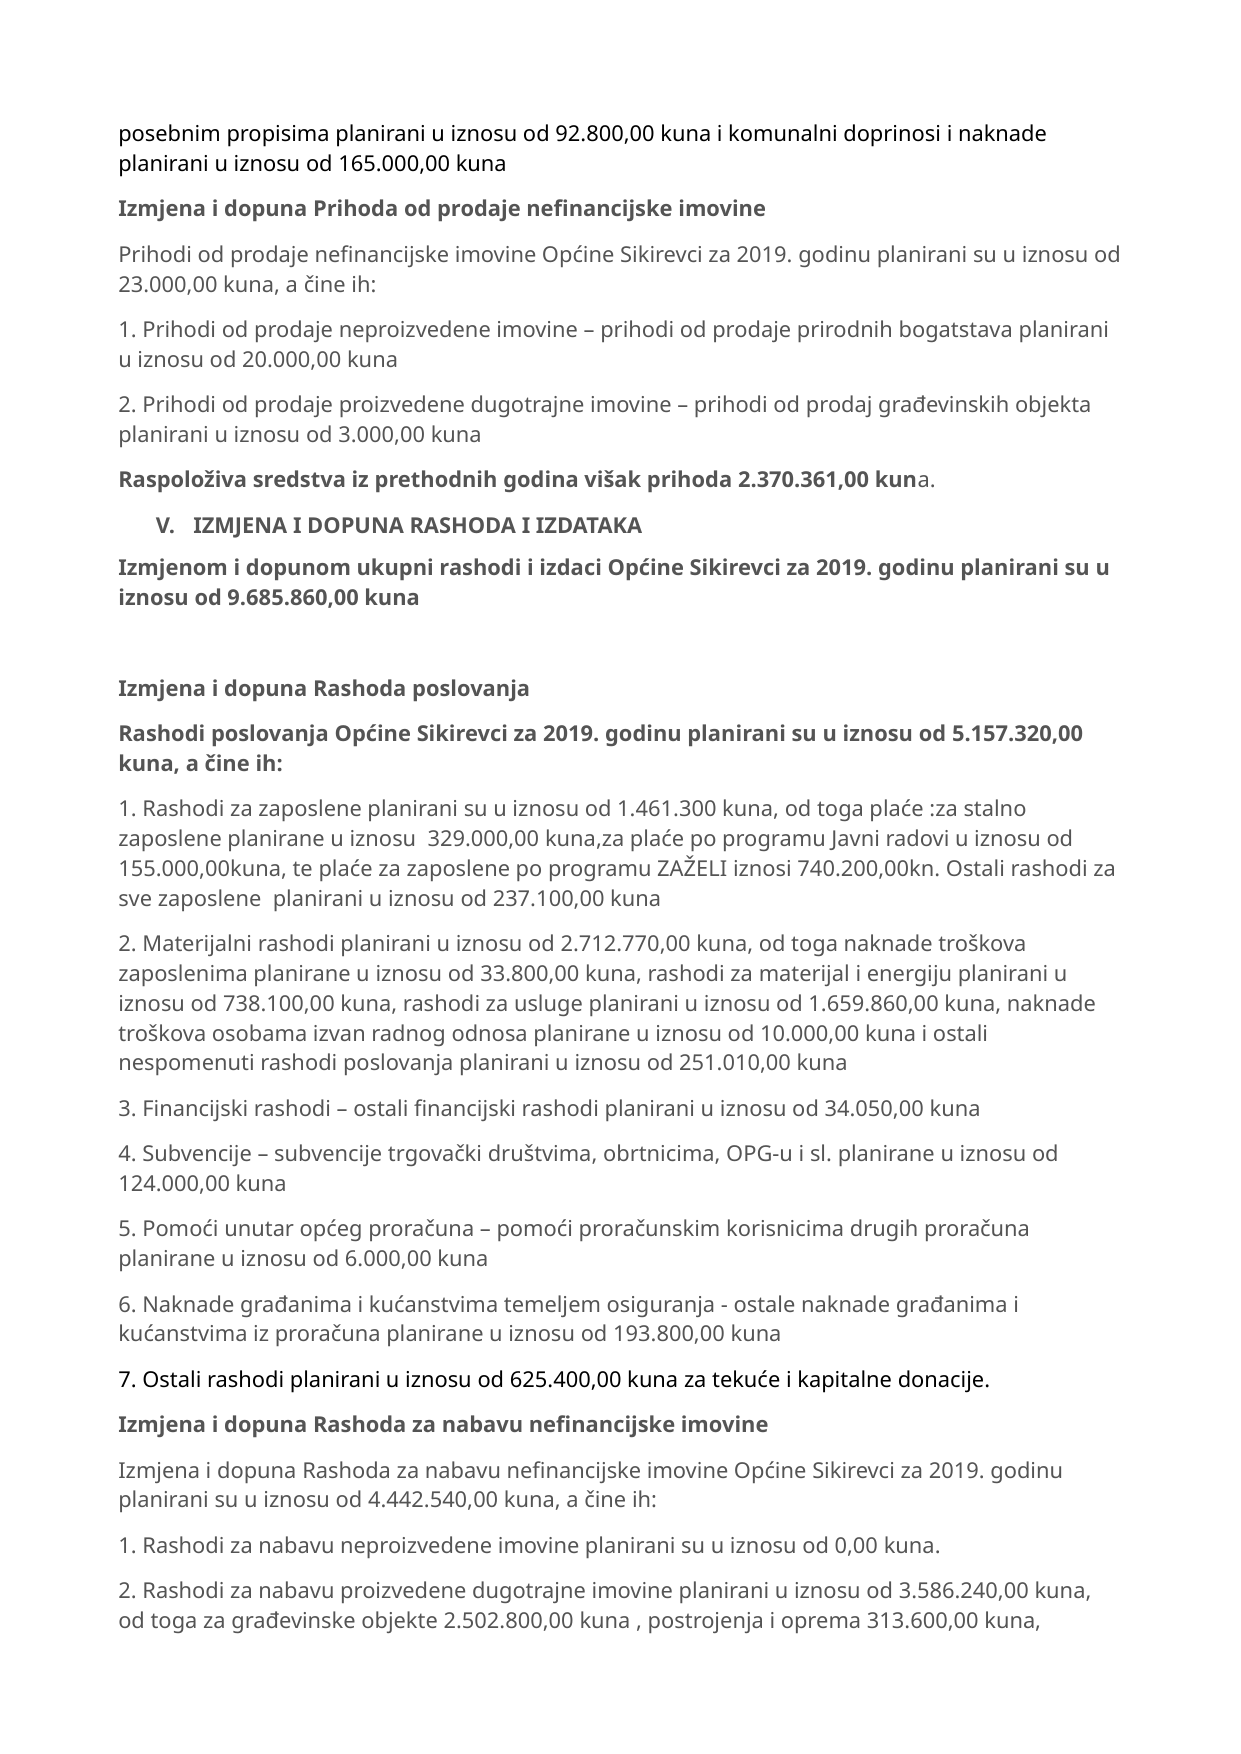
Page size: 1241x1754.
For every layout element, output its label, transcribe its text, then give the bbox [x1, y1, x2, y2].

text 4. Subvencije – subvencije trgovački društvima, obrtnicima, OPG-u i sl. planirane u iznosu od 124.000,00 kuna [118, 1138, 1122, 1198]
text Izmjena i dopuna Rashoda za nabavu nefinancijske imovine Općine Sikirevci za 2019. godinu planirani su u iznosu od 4.442.540,00 kuna, a čine ih: [118, 1454, 1122, 1514]
text Raspoloživa sredstva iz prethodnih godina višak prihoda 2.370.361,00 kuna. [118, 464, 1122, 494]
text Izmjena i dopuna Rashoda poslovanja [118, 673, 1122, 702]
text Izmjena i dopuna Rashoda za nabavu nefinancijske imovine [118, 1409, 1122, 1439]
text 7. Ostali rashodi planirani u iznosu od 625.400,00 kuna za tekuće i kapitalne donacije. [118, 1364, 1122, 1393]
text 1. Prihodi od prodaje neproizvedene imovine – prihodi od prodaje prirodnih bogatstava planirani u iznosu od 20.000,00 kuna [118, 314, 1122, 373]
text 5. Pomoći unutar općeg proračuna – pomoći proračunskim korisnicima drugih proračuna planirane u iznosu od 6.000,00 kuna [118, 1213, 1122, 1273]
text 2. Materijalni rashodi planirani u iznosu od 2.712.770,00 kuna, od toga naknade troškova zaposlenima planirane u iznosu od 33.800,00 kuna, rashodi za materijal i energiju planirani u iznosu od 738.100,00 kuna, rashodi za usluge planirani u iznosu od 1.659.860,00 kuna, naknade troškova osobama izvan radnog odnosa planirane u iznosu od 10.000,00 kuna i ostali nespomenuti rashodi poslovanja planirani u iznosu od 251.010,00 kuna [118, 928, 1122, 1077]
text Izmjena i dopuna Prihoda od prodaje nefinancijske imovine [118, 193, 1122, 223]
text 3. Financijski rashodi – ostali financijski rashodi planirani u iznosu od 34.050,00 kuna [118, 1093, 1122, 1122]
text posebnim propisima planirani u iznosu od 92.800,00 kuna i komunalni doprinosi i naknade planirani u iznosu od 165.000,00 kuna [118, 118, 1122, 178]
text 2. Prihodi od prodaje proizvedene dugotrajne imovine – prihodi od prodaj građevinskih objekta planirani u iznosu od 3.000,00 kuna [118, 389, 1122, 449]
text Izmjenom i dopunom ukupni rashodi i izdaci Općine Sikirevci za 2019. godinu planirani su u iznosu od 9.685.860,00 kuna [118, 552, 1122, 612]
text 6. Naknade građanima i kućanstvima temeljem osiguranja - ostale naknade građanima i kućanstvima iz proračuna planirane u iznosu od 193.800,00 kuna [118, 1288, 1122, 1348]
text Prihodi od prodaje nefinancijske imovine Općine Sikirevci za 2019. godinu planirani su u iznosu od 23.000,00 kuna, a čine ih: [118, 239, 1122, 298]
text 1. Rashodi za zaposlene planirani su u iznosu od 1.461.300 kuna, od toga plaće :za stalno zaposlene planirane u iznosu 329.000,00 kuna,za plaće po programu Javni radovi u iznosu od 155.000,00kuna, te plaće za zaposlene po programu ZAŽELI iznosi 740.200,00kn. Ostali rashodi za sve zaposlene planirani u iznosu od 237.100,00 kuna [118, 793, 1122, 912]
list IZMJENA I DOPUNA RASHODA I IZDATAKA [156, 510, 1122, 539]
text Rashodi poslovanja Općine Sikirevci za 2019. godinu planirani su u iznosu od 5.157.320,00 kuna, a čine ih: [118, 718, 1122, 778]
text 2. Rashodi za nabavu proizvedene dugotrajne imovine planirani u iznosu od 3.586.240,00 kuna, od toga za građevinske objekte 2.502.800,00 kuna , postrojenja i oprema 313.600,00 kuna, [118, 1575, 1122, 1635]
text 1. Rashodi za nabavu neproizvedene imovine planirani su u iznosu od 0,00 kuna. [118, 1530, 1122, 1559]
